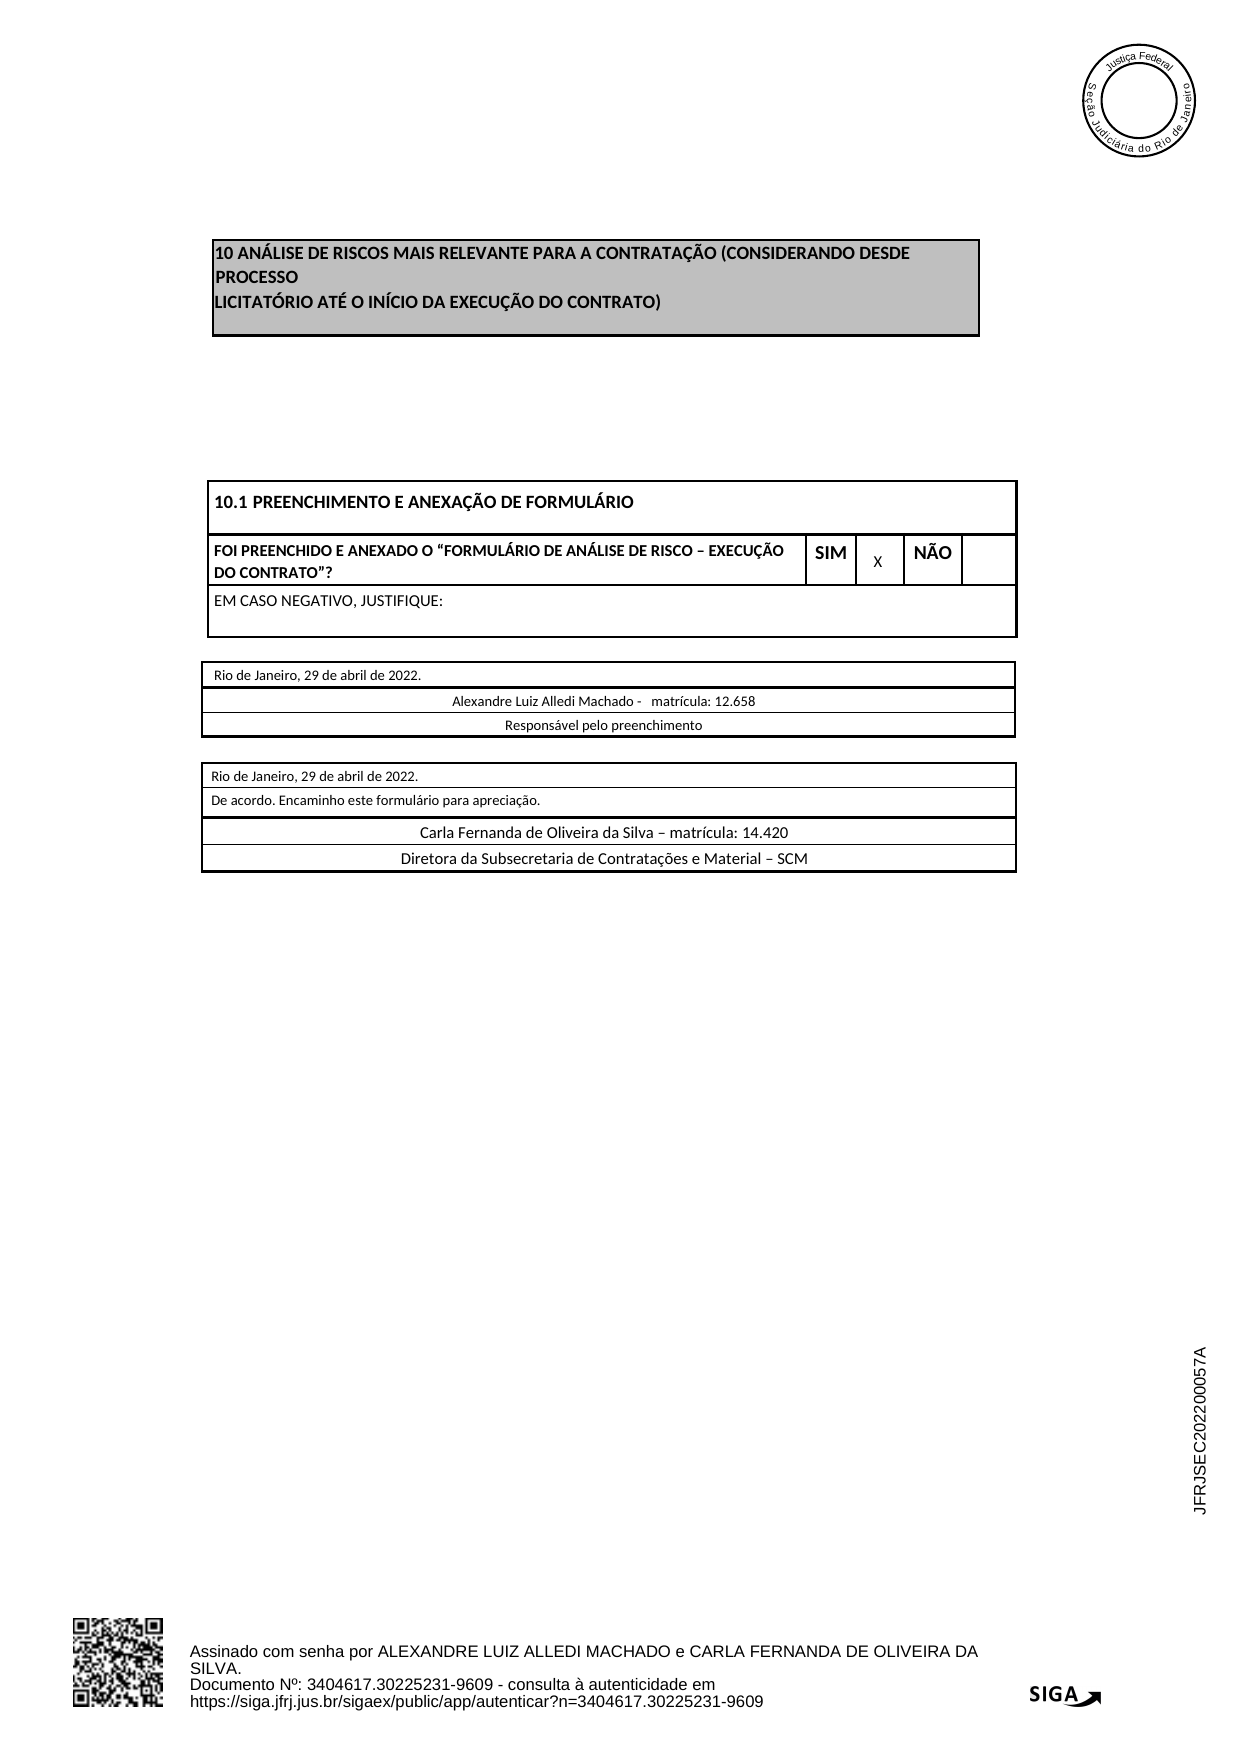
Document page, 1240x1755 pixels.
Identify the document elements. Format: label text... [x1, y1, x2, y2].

table_cell FOI PREENCHIDO E ANEXADO O “FORMULÁRIO DE ANÁLISE DE RISCO – EXECUÇÃO DO CONTRATO”? [209, 536, 805, 584]
table_cell [904, 586, 1015, 636]
table_cell SIM [807, 536, 855, 584]
table_header Rio de Janeiro, 29 de abril de 2022. [203, 764, 1015, 787]
table_header Rio de Janeiro, 29 de abril de 2022. [203, 663, 1014, 686]
table_header 10.1 PREENCHIMENTO E ANEXAÇÃO DE FORMULÁRIO [209, 482, 806, 533]
table_cell EM CASO NEGATIVO, JUSTIFIQUE: [209, 586, 806, 636]
table_cell Diretora da Subsecretaria de Contratações e Material – SCM [203, 845, 1015, 870]
text 10 ANÁLISE DE RISCOS MAIS RELEVANTE PARA A CONTRATAÇÃO (CONSIDERANDO DESDE PROCESSO [214, 241, 978, 288]
table_cell X [857, 536, 903, 584]
table_cell NÃO [905, 536, 961, 584]
table_cell Carla Fernanda de Oliveira da Silva – matrícula: 14.420 [203, 819, 1015, 844]
table_cell Responsável pelo preenchimento [203, 713, 1014, 735]
table_cell [806, 586, 904, 636]
table_cell [963, 536, 1015, 584]
text LICITATÓRIO ATÉ O INÍCIO DA EXECUÇÃO DO CONTRATO) [214, 288, 978, 312]
table_header [904, 482, 1015, 533]
table_cell Alexandre Luiz Alledi Machado - matrícula: 12.658 [203, 689, 1014, 712]
table_cell De acordo. Encaminho este formulário para apreciação. [203, 788, 1015, 816]
table_header [806, 482, 904, 533]
